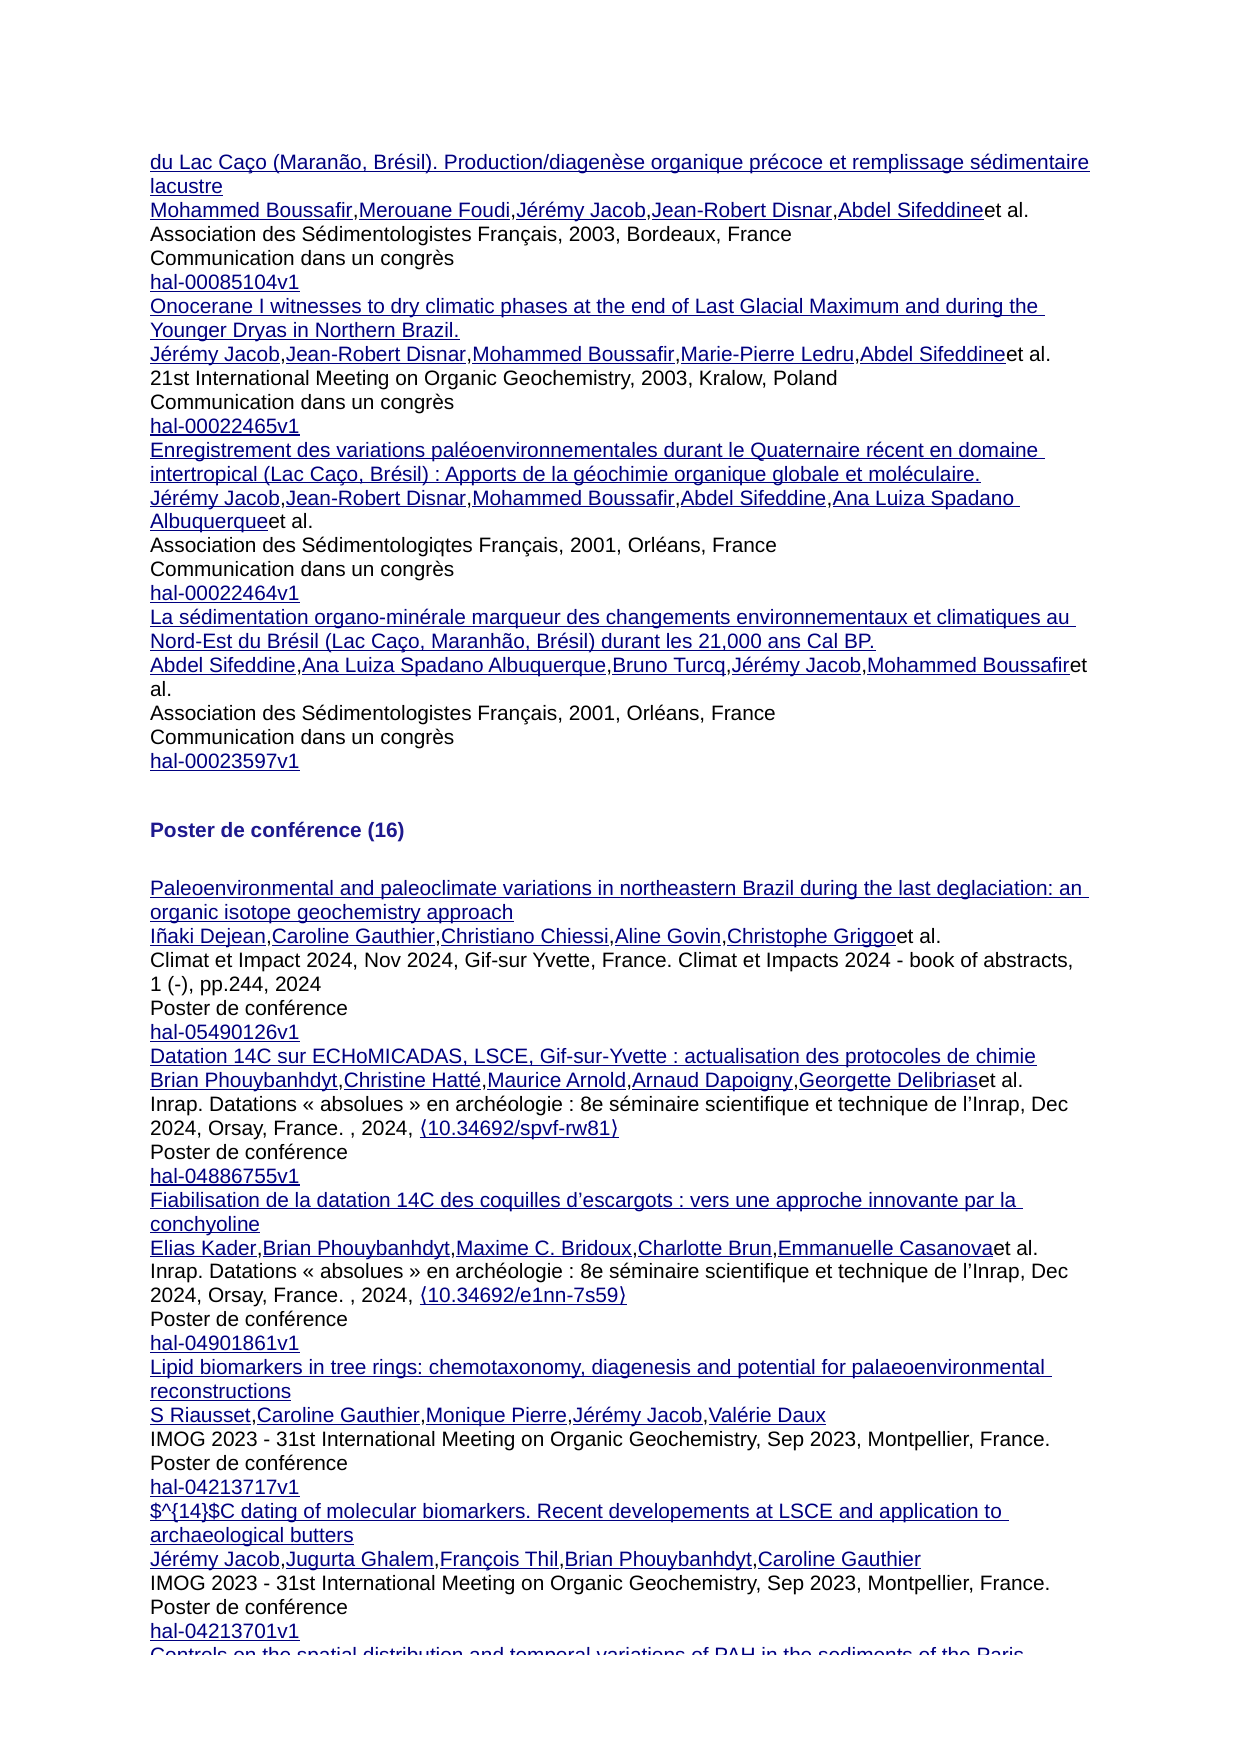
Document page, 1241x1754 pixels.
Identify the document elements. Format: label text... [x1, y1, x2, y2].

table_cell Onocerane I witnesses to dry climatic phases at the end of Last Glacial Maximum and during the Younger Dryas in Northern Brazil. Jérémy Jacob,Jean-Robert Disnar,Mohammed Boussafir,Marie-Pierre Ledru,Abdel Sifeddineet al. 21st International Meeting on Organic Geochemistry, 2003, Kralow, Poland Communication dans un congrès hal-00022465v1 [150, 294, 1090, 437]
table_cell La sédimentation organo-minérale marqueur des changements environnementaux et climatiques au Nord-Est du Brésil (Lac Caço, Maranhão, Brésil) durant les 21,000 ans Cal BP. Abdel Sifeddine,Ana Luiza Spadano Albuquerque,Bruno Turcq,Jérémy Jacob,Mohammed Boussafiret al. Association des Sédimentologistes Français, 2001, Orléans, France Communication dans un congrès hal-00023597v1 [150, 605, 1090, 773]
table_cell Fiabilisation de la datation 14C des coquilles d’escargots : vers une approche innovante par la conchyoline Elias Kader,Brian Phouybanhdyt,Maxime C. Bridoux,Charlotte Brun,Emmanuelle Casanovaet al. Inrap. Datations « absolues » en archéologie : 8e séminaire scientifique et technique de l’Inrap, Dec 2024, Orsay, France. , 2024, ⟨10.34692/e1nn-7s59⟩ Poster de conférence hal-04901861v1 [150, 1188, 1090, 1355]
table_cell Datation 14C sur ECHoMICADAS, LSCE, Gif-sur-Yvette : actualisation des protocoles de chimie Brian Phouybanhdyt,Christine Hatté,Maurice Arnold,Arnaud Dapoigny,Georgette Delibriaset al. Inrap. Datations « absolues » en archéologie : 8e séminaire scientifique et technique de l’Inrap, Dec 2024, Orsay, France. , 2024, ⟨10.34692/spvf-rw81⟩ Poster de conférence hal-04886755v1 [150, 1044, 1090, 1187]
table_cell Controls on the spatial distribution and temporal variations of PAH in the sediments of the Paris sewerage system. Camille Asselin,Jérémy Jacob,Régis Moilleron,Sophie Ayrault,Stéphane Rican IMOG 2023 - 31st International Meeting on Organic Geochemistry, Sep 2023, Montpellier, France. Poster de conférence hal-04213726v1 [150, 1643, 1090, 1655]
table_cell $^{14}$C dating of molecular biomarkers. Recent developements at LSCE and application to archaeological butters Jérémy Jacob,Jugurta Ghalem,François Thil,Brian Phouybanhdyt,Caroline Gauthier IMOG 2023 - 31st International Meeting on Organic Geochemistry, Sep 2023, Montpellier, France. Poster de conférence hal-04213701v1 [150, 1499, 1090, 1643]
table_cell du Lac Caço (Maranão, Brésil). Production/diagenèse organique précoce et remplissage sédimentaire [150, 150, 1090, 171]
table_header Paleoenvironmental and paleoclimate variations in northeastern Brazil during the last deglaciation: an organic isotope geochemistry approach Iñaki Dejean,Caroline Gauthier,Christiano Chiessi,Aline Govin,Christophe Griggoet al. Climat et Impact 2024, Nov 2024, Gif-sur Yvette, France. Climat et Impacts 2024 - book of abstracts, 1 (-), pp.244, 2024 Poster de conférence hal-05490126v1 [150, 876, 1090, 1044]
table_cell lacustre Mohammed Boussafir,Merouane Foudi,Jérémy Jacob,Jean-Robert Disnar,Abdel Sifeddineet al. Association des Sédimentologistes Français, 2003, Bordeaux, France Communication dans un congrès hal-00085104v1 [150, 172, 1090, 294]
table_cell Lipid biomarkers in tree rings: chemotaxonomy, diagenesis and potential for palaeoenvironmental reconstructions S Riausset,Caroline Gauthier,Monique Pierre,Jérémy Jacob,Valérie Daux IMOG 2023 - 31st International Meeting on Organic Geochemistry, Sep 2023, Montpellier, France. Poster de conférence hal-04213717v1 [150, 1355, 1090, 1499]
subtitle Poster de conférence (16) [150, 818, 1090, 842]
table_cell Enregistrement des variations paléoenvironnementales durant le Quaternaire récent en domaine intertropical (Lac Caço, Brésil) : Apports de la géochimie organique globale et moléculaire. Jérémy Jacob,Jean-Robert Disnar,Mohammed Boussafir,Abdel Sifeddine,Ana Luiza Spadano Albuquerqueet al. Association des Sédimentologiqtes Français, 2001, Orléans, France Communication dans un congrès hal-00022464v1 [150, 438, 1090, 605]
